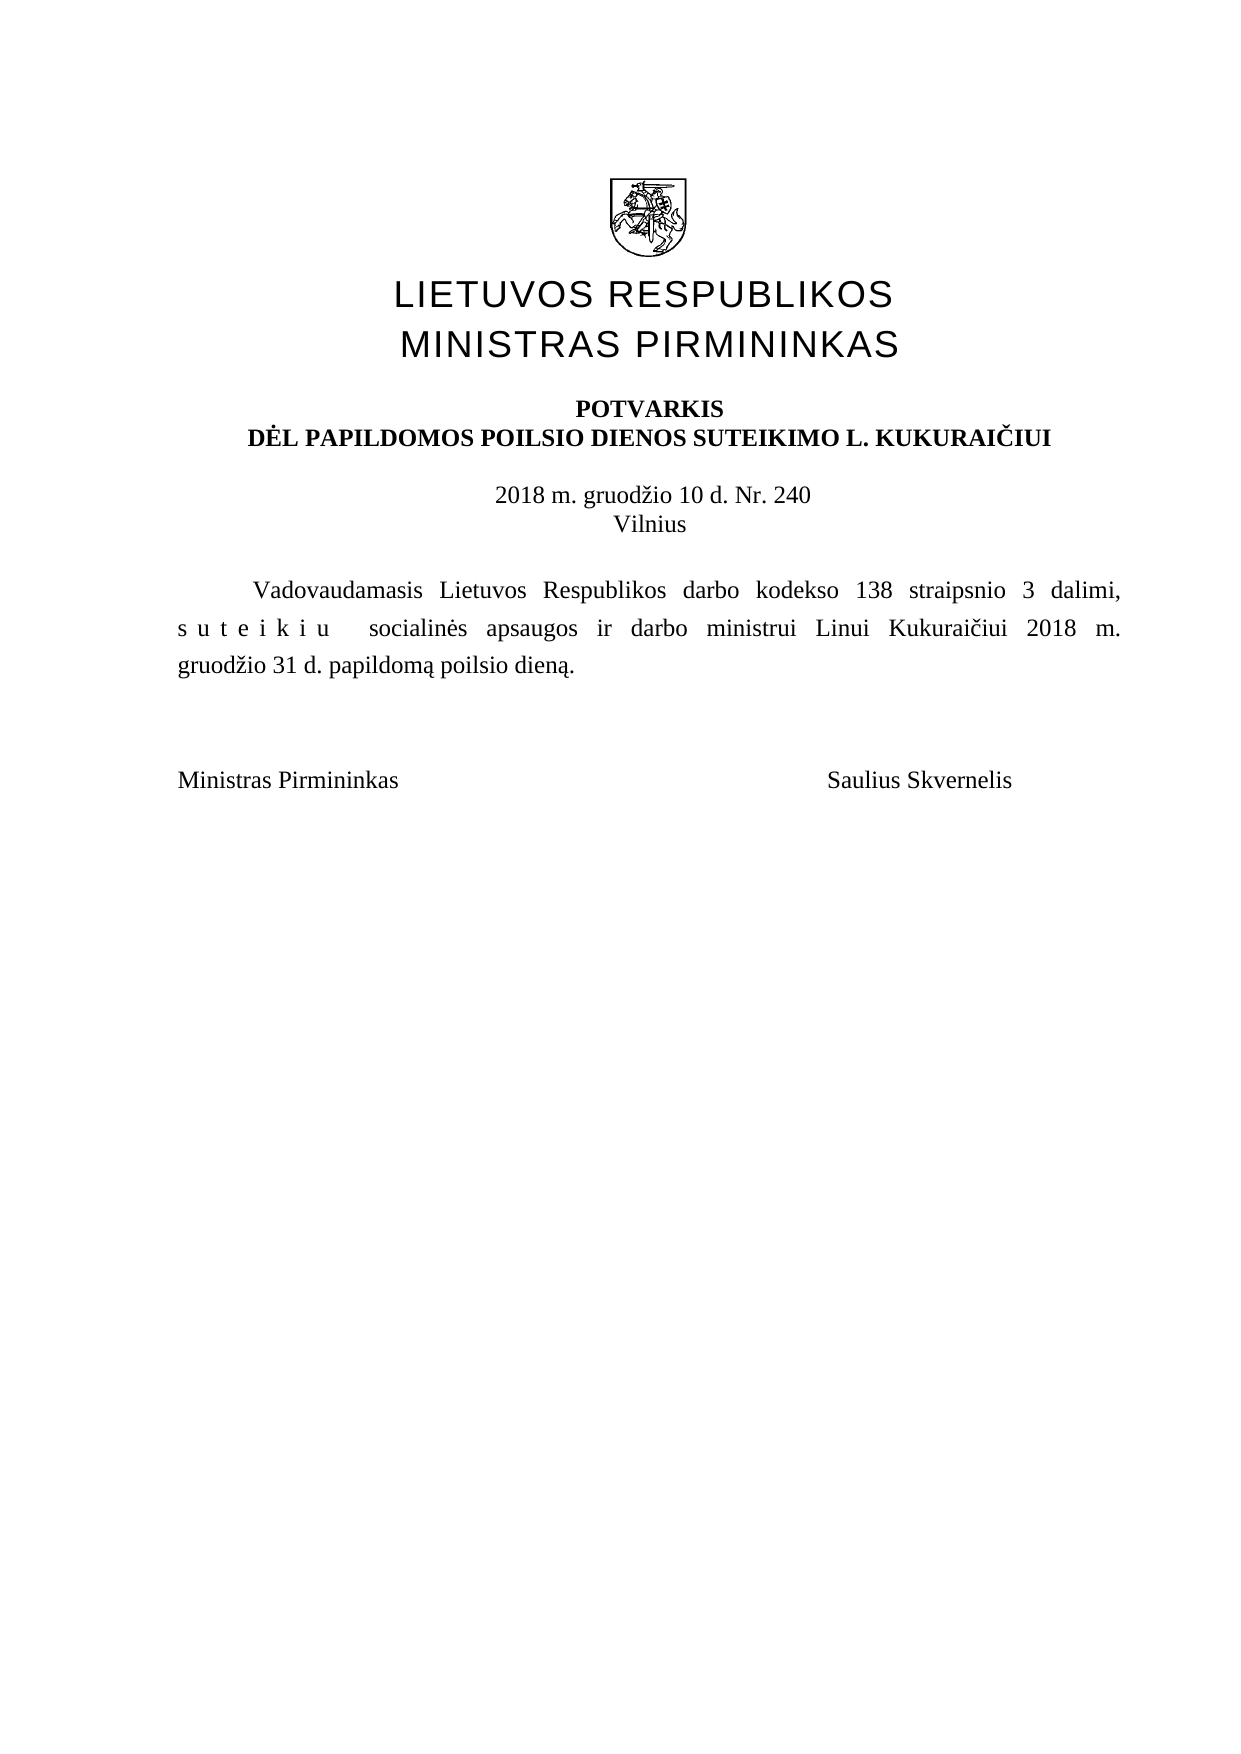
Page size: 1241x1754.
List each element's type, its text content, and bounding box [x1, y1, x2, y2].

text Vadovaudamasis Lietuvos Respublikos darbo kodekso 138 straipsnio 3 dalimi, suteikiu socialinės apsaugos ir darbo ministrui Linui Kukuraičiui 2018 m. gruodžio 31 d. papildomą poilsio dieną. [177, 567, 1122, 679]
text Ministras Pirmininkas Saulius Skvernelis [177, 766, 1122, 794]
text LIETUVOS RESPUBLIKOS [177, 272, 1122, 315]
text 2018 m. gruodžio 10 d. Nr. 240 [177, 481, 1122, 509]
text Vilnius [177, 509, 1122, 538]
text POTVARKIS [177, 394, 1122, 423]
text DĖL PAPILDOMOS POILSIO DIENOS SUTEIKIMO L. KUKURAIČIUI [177, 423, 1122, 452]
text MINISTRAS PIRMININKAS [177, 322, 1122, 366]
